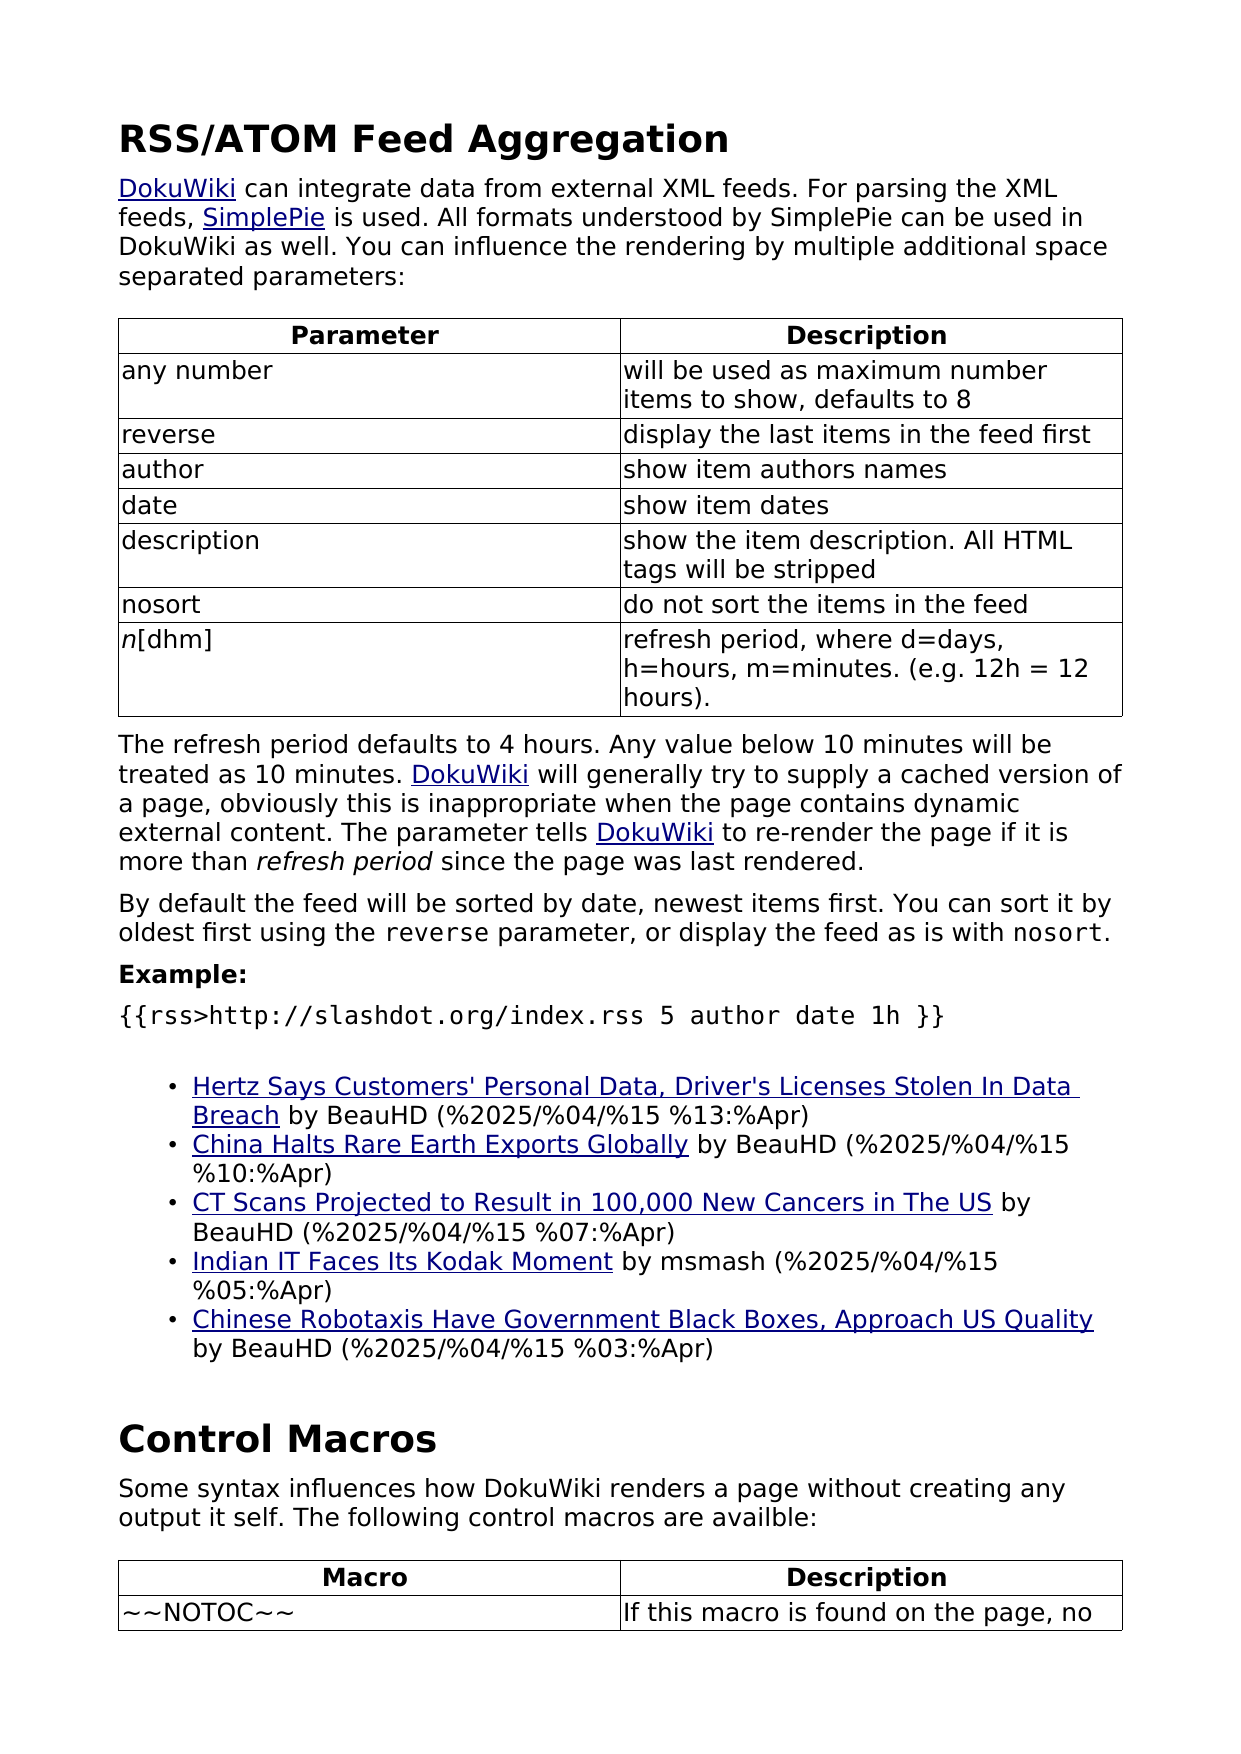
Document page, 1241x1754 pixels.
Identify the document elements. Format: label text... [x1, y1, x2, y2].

list Chinese Robotaxis Have Government Black Boxes, Approach US Quality by BeauHD (%2025/%04/%15 %03:%Apr) [177, 1305, 1122, 1363]
list China Halts Rare Earth Exports Globally by BeauHD (%2025/%04/%15 %10:%Apr) [177, 1130, 1122, 1188]
table_cell refresh period, where d=days, h=hours, m=minutes. (e.g. 12h = 12 hours). [621, 623, 1122, 716]
subtitle RSS/ATOM Feed Aggregation [118, 118, 1122, 162]
table_cell show the item description. All HTML tags will be stripped [621, 524, 1122, 587]
table_header Description [621, 319, 1122, 353]
subtitle Control Macros [118, 1418, 1122, 1462]
table_header Parameter [119, 319, 620, 353]
table_cell any number [119, 354, 620, 418]
table_cell nosort [119, 588, 620, 622]
table_cell ~~NOTOC~~ [119, 1596, 620, 1630]
table_cell show item authors names [621, 454, 1122, 488]
table_header Description [621, 1561, 1122, 1595]
text By default the feed will be sorted by date, newest items first. You can sort it by oldest first using the reverse parameter, or display the feed as is with nosort. [118, 889, 1122, 947]
table_cell n[dhm] [119, 623, 620, 716]
list Indian IT Faces Its Kodak Moment by msmash (%2025/%04/%15 %05:%Apr) [177, 1247, 1122, 1305]
list CT Scans Projected to Result in 100,000 New Cancers in The US by BeauHD (%2025/%04/%15 %07:%Apr) [177, 1188, 1122, 1247]
table_cell reverse [119, 419, 620, 453]
text Example: [118, 960, 1122, 989]
text {{rss>http://slashdot.org/index.rss 5 author date 1h }} [118, 1001, 1122, 1031]
table_cell If this macro is found on the page, no [621, 1596, 1122, 1630]
list Hertz Says Customers' Personal Data, Driver's Licenses Stolen In Data Breach by BeauHD (%2025/%04/%15 %13:%Apr) [177, 1072, 1122, 1130]
table_cell show item dates [621, 489, 1122, 523]
table_header Macro [119, 1561, 620, 1595]
text Some syntax influences how DokuWiki renders a page without creating any output it self. The following control macros are availble: [118, 1474, 1122, 1532]
table_cell date [119, 489, 620, 523]
text DokuWiki can integrate data from external XML feeds. For parsing the XML feeds, SimplePie is used. All formats understood by SimplePie can be used in DokuWiki as well. You can influence the rendering by multiple additional space separated parameters: [118, 174, 1122, 291]
text The refresh period defaults to 4 hours. Any value below 10 minutes will be treated as 10 minutes. DokuWiki will generally try to supply a cached version of a page, obviously this is inappropriate when the page contains dynamic external content. The parameter tells DokuWiki to re-render the page if it is more than refresh period since the page was last rendered. [118, 731, 1122, 876]
table_cell do not sort the items in the feed [621, 588, 1122, 622]
table_cell author [119, 454, 620, 488]
table_cell will be used as maximum number items to show, defaults to 8 [621, 354, 1122, 418]
table_cell display the last items in the feed first [621, 419, 1122, 453]
table_cell description [119, 524, 620, 587]
